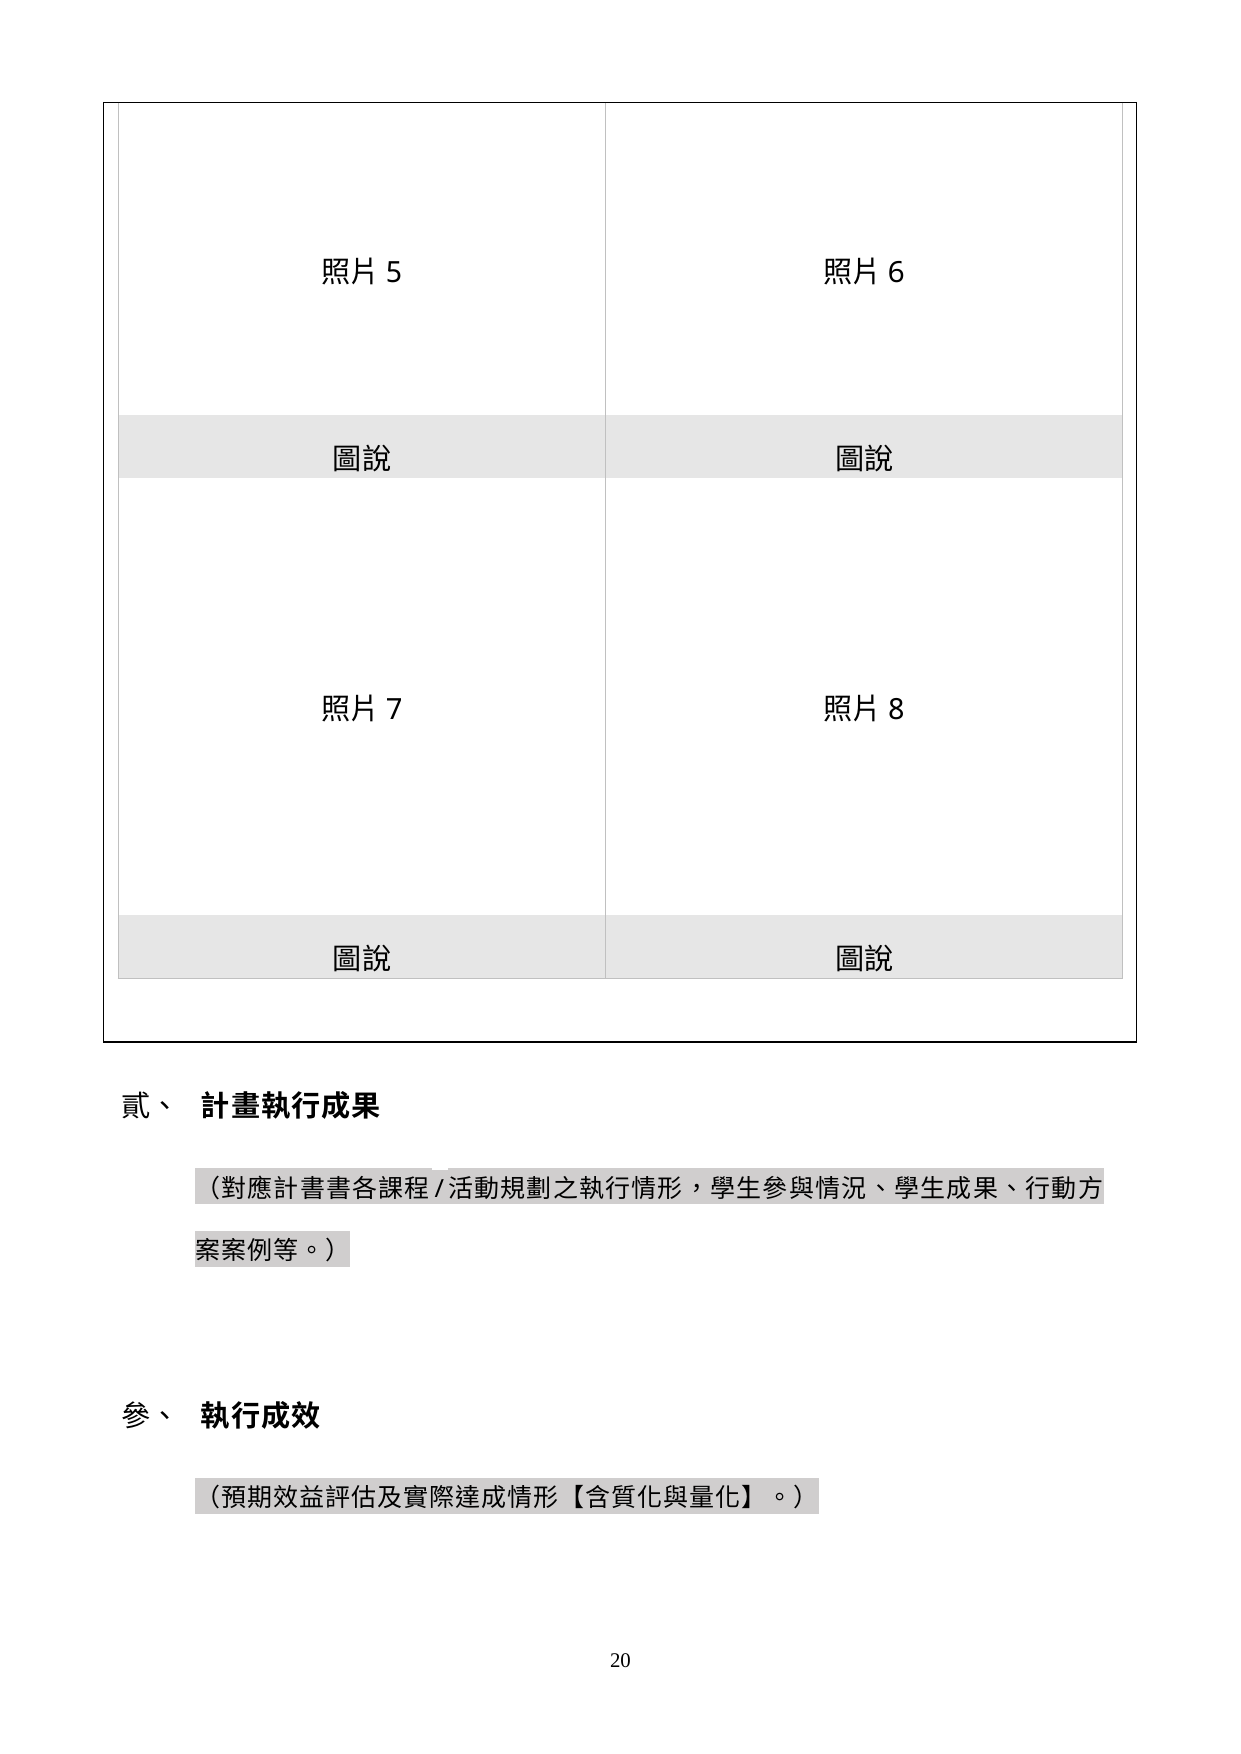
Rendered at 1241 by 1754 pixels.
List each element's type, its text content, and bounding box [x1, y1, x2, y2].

table_cell 照片6 [606, 103, 1122, 415]
list 計畫執行成果 [121, 1062, 1104, 1125]
table_cell 圖說 [119, 415, 605, 478]
text （對應計書書各課程/活動規劃之執行情形，學生參與情況、學生成果、行動方案案例等。） [195, 1144, 1104, 1269]
table_cell 照片8 [606, 478, 1122, 915]
text （預期效益評估及實際達成情形【含質化與量化】。） [195, 1454, 1104, 1516]
table_cell 圖說 [119, 915, 605, 978]
table_cell 照片5 [119, 103, 605, 415]
table_cell 圖說 [606, 915, 1122, 978]
list 執行成效 [121, 1372, 1104, 1434]
table_cell 照片7 [119, 478, 605, 915]
table_cell 圖說 [606, 415, 1122, 478]
table_cell [104, 103, 1136, 1041]
